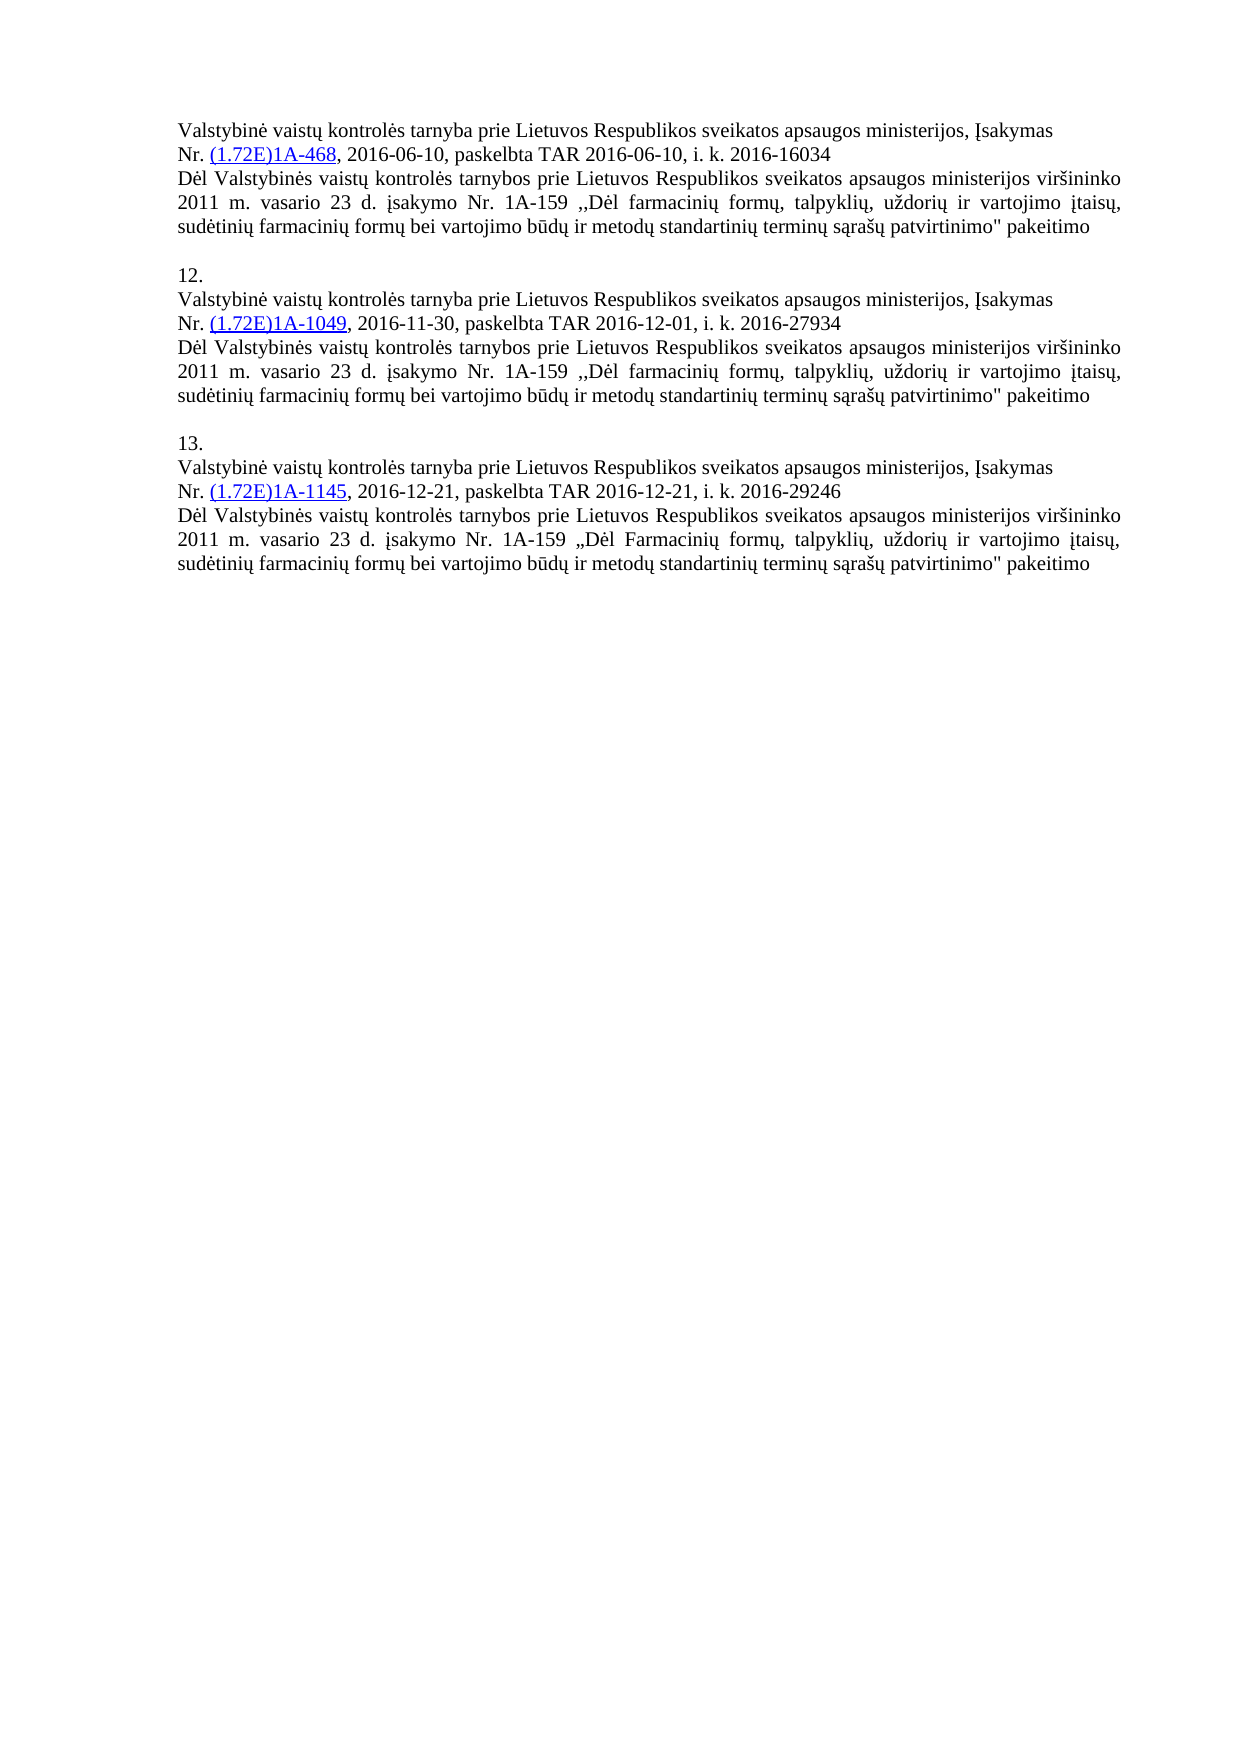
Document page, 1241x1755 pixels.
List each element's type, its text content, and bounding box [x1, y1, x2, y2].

text Valstybinė vaistų kontrolės tarnyba prie Lietuvos Respublikos sveikatos apsaugos ministerijos, Įsakymas [177, 287, 1122, 311]
text Dėl Valstybinės vaistų kontrolės tarnybos prie Lietuvos Respublikos sveikatos apsaugos ministerijos viršininko 2011 m. vasario 23 d. įsakymo Nr. 1A-159 ,,Dėl farmacinių formų, talpyklių, uždorių ir vartojimo įtaisų, sudėtinių farmacinių formų bei vartojimo būdų ir metodų standartinių terminų sąrašų patvirtinimo" pakeitimo [177, 335, 1122, 407]
text Nr. (1.72E)1A-1049, 2016-11-30, paskelbta TAR 2016-12-01, i. k. 2016-27934 [177, 311, 1122, 335]
text 13. [177, 431, 1122, 455]
text Dėl Valstybinės vaistų kontrolės tarnybos prie Lietuvos Respublikos sveikatos apsaugos ministerijos viršininko 2011 m. vasario 23 d. įsakymo Nr. 1A-159 ,,Dėl farmacinių formų, talpyklių, uždorių ir vartojimo įtaisų, sudėtinių farmacinių formų bei vartojimo būdų ir metodų standartinių terminų sąrašų patvirtinimo" pakeitimo [177, 166, 1122, 238]
text Valstybinė vaistų kontrolės tarnyba prie Lietuvos Respublikos sveikatos apsaugos ministerijos, Įsakymas [177, 118, 1122, 142]
text 12. [177, 262, 1122, 287]
text Nr. (1.72E)1A-468, 2016-06-10, paskelbta TAR 2016-06-10, i. k. 2016-16034 [177, 142, 1122, 166]
text Valstybinė vaistų kontrolės tarnyba prie Lietuvos Respublikos sveikatos apsaugos ministerijos, Įsakymas [177, 455, 1122, 479]
text Nr. (1.72E)1A-1145, 2016-12-21, paskelbta TAR 2016-12-21, i. k. 2016-29246 [177, 479, 1122, 503]
text Dėl Valstybinės vaistų kontrolės tarnybos prie Lietuvos Respublikos sveikatos apsaugos ministerijos viršininko 2011 m. vasario 23 d. įsakymo Nr. 1A-159 „Dėl Farmacinių formų, talpyklių, uždorių ir vartojimo įtaisų, sudėtinių farmacinių formų bei vartojimo būdų ir metodų standartinių terminų sąrašų patvirtinimo" pakeitimo [177, 503, 1122, 575]
